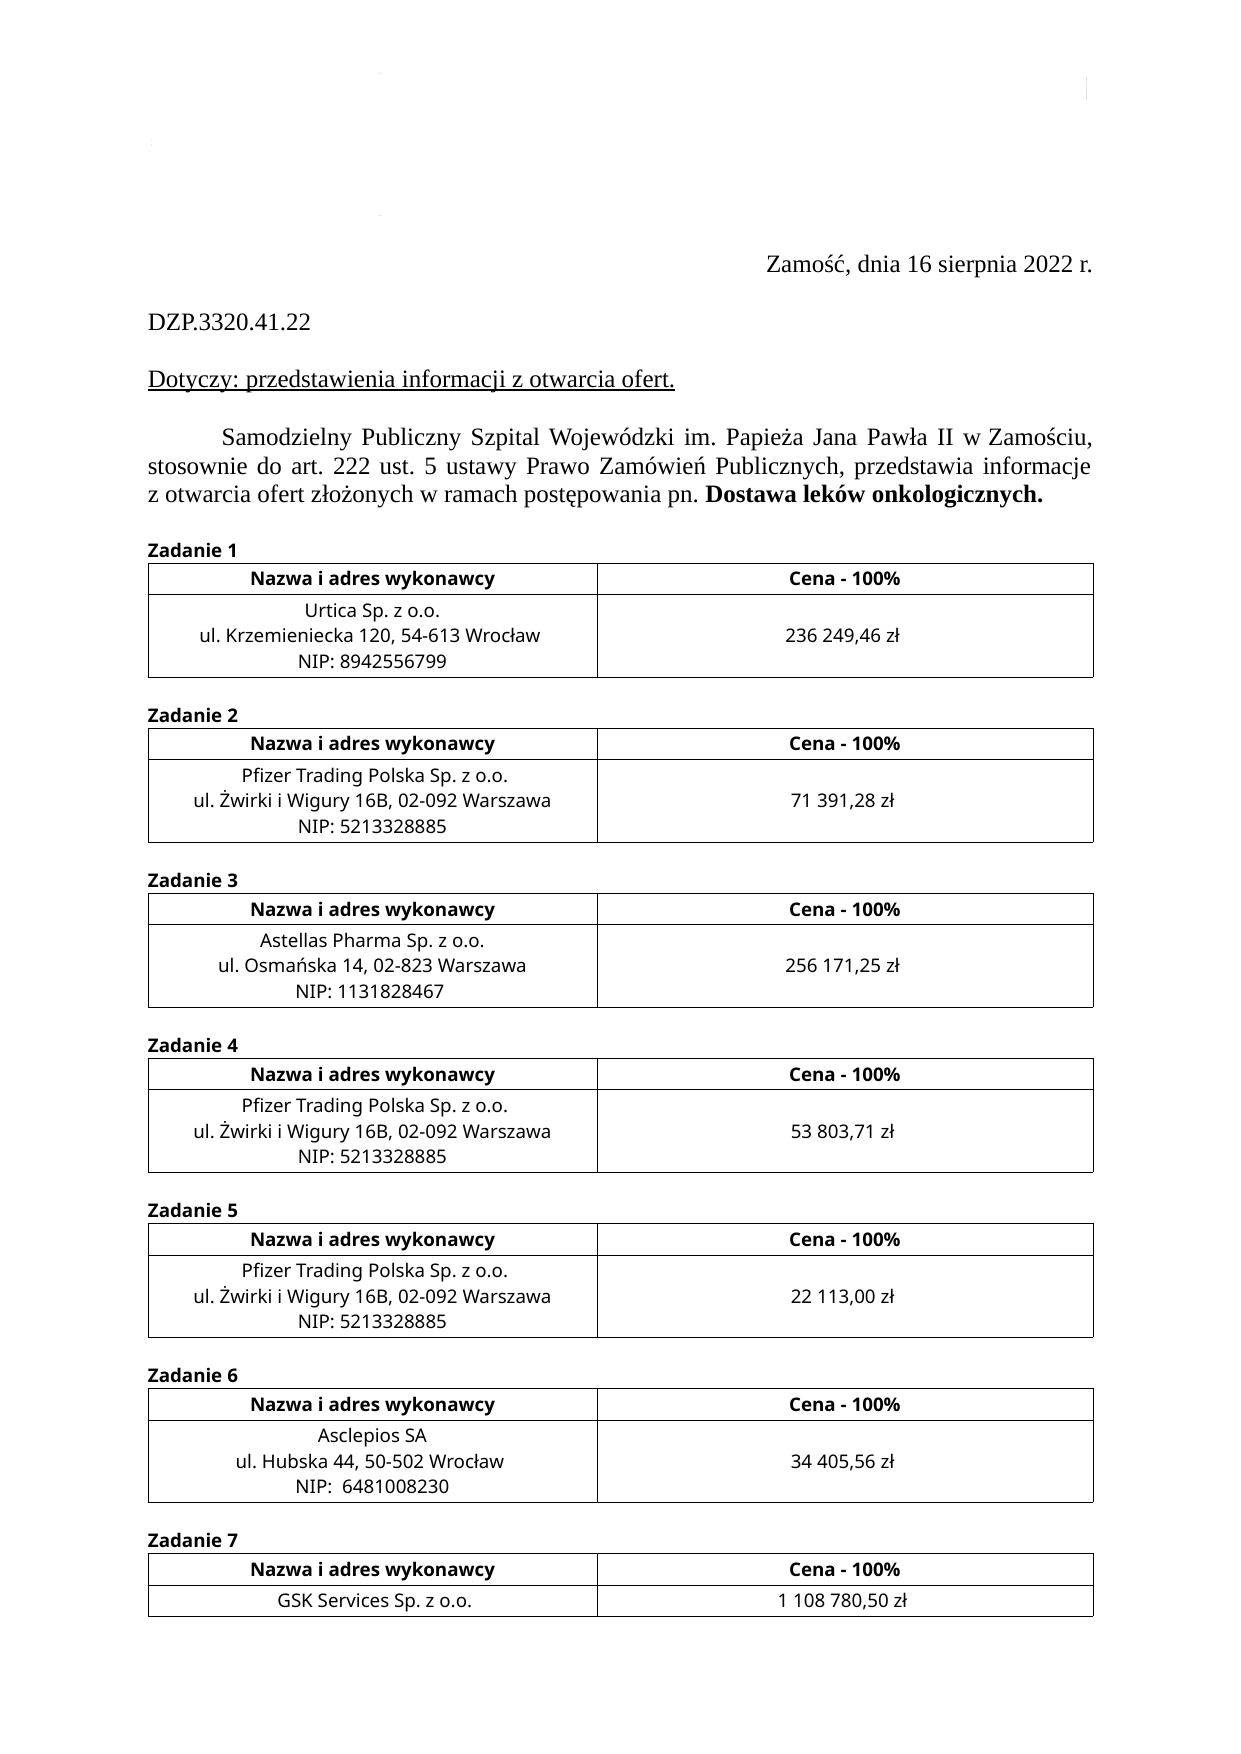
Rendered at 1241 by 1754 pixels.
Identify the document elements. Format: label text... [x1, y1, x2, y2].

table_header Cena - 100% [598, 1554, 1093, 1585]
table_header Cena - 100% [598, 1059, 1093, 1089]
table_header Nazwa i adres wykonawcy [149, 729, 597, 759]
table_cell GSK Services Sp. z o.o. [149, 1586, 597, 1616]
text Zadanie 6 [148, 1363, 1093, 1388]
table_header Cena - 100% [598, 1389, 1093, 1419]
table_header Nazwa i adres wykonawcy [149, 894, 597, 924]
table_header Nazwa i adres wykonawcy [149, 1059, 597, 1089]
text Zadanie 2 [148, 702, 1093, 728]
table_header Nazwa i adres wykonawcy [149, 564, 597, 594]
text Zadanie 7 [148, 1528, 1093, 1553]
table_cell 1 108 780,50 zł [598, 1586, 1093, 1616]
table_header Cena - 100% [598, 894, 1093, 924]
table_cell 34 405,56 zł [598, 1421, 1093, 1502]
table_header Nazwa i adres wykonawcy [149, 1389, 597, 1419]
text Zadanie 1 [148, 537, 1093, 563]
table_header Nazwa i adres wykonawcy [149, 1554, 597, 1585]
text Dotyczy: przedstawienia informacji z otwarcia ofert. [148, 364, 1093, 393]
text Zadanie 4 [148, 1032, 1093, 1058]
table_header DZP.3320.41.22 [148, 307, 576, 336]
text Zadanie 5 [148, 1197, 1093, 1223]
table_cell Pfizer Trading Polska Sp. z o.o. ul. Żwirki i Wigury 16B, 02-092 Warszawa NIP: 5213328885 [149, 1256, 597, 1337]
table_cell Asclepios SA ul. Hubska 44, 50-502 Wrocław NIP: 6481008230 [149, 1421, 597, 1502]
text Samodzielny Publiczny Szpital Wojewódzki im. Papieża Jana Pawła II w Zamościu, stosownie do art. 222 ust. 5 ustawy Prawo Zamówień Publicznych, przedstawia informacje z otwarcia ofert złożonych w ramach postępowania pn. Dostawa leków onkologicznych. [148, 422, 1093, 508]
text Zamość, dnia 16 sierpnia 2022 r. [148, 249, 1093, 278]
table_cell 71 391,28 zł [598, 760, 1093, 842]
table_header [576, 307, 1113, 336]
text Zadanie 3 [148, 867, 1093, 893]
table_header Cena - 100% [598, 564, 1093, 594]
table_cell 256 171,25 zł [598, 925, 1093, 1007]
table_cell Astellas Pharma Sp. z o.o. ul. Osmańska 14, 02-823 Warszawa NIP: 1131828467 [149, 925, 597, 1007]
table_cell 236 249,46 zł [598, 595, 1093, 677]
table_header Cena - 100% [598, 729, 1093, 759]
table_header Nazwa i adres wykonawcy [149, 1224, 597, 1254]
table_cell Pfizer Trading Polska Sp. z o.o. ul. Żwirki i Wigury 16B, 02-092 Warszawa NIP: 5213328885 [149, 760, 597, 842]
table_header Cena - 100% [598, 1224, 1093, 1254]
table_cell Urtica Sp. z o.o. ul. Krzemieniecka 120, 54-613 Wrocław NIP: 8942556799 [149, 595, 597, 677]
table_cell 22 113,00 zł [598, 1256, 1093, 1337]
table_cell Pfizer Trading Polska Sp. z o.o. ul. Żwirki i Wigury 16B, 02-092 Warszawa NIP: 5213328885 [149, 1090, 597, 1172]
table_cell 53 803,71 zł [598, 1090, 1093, 1172]
